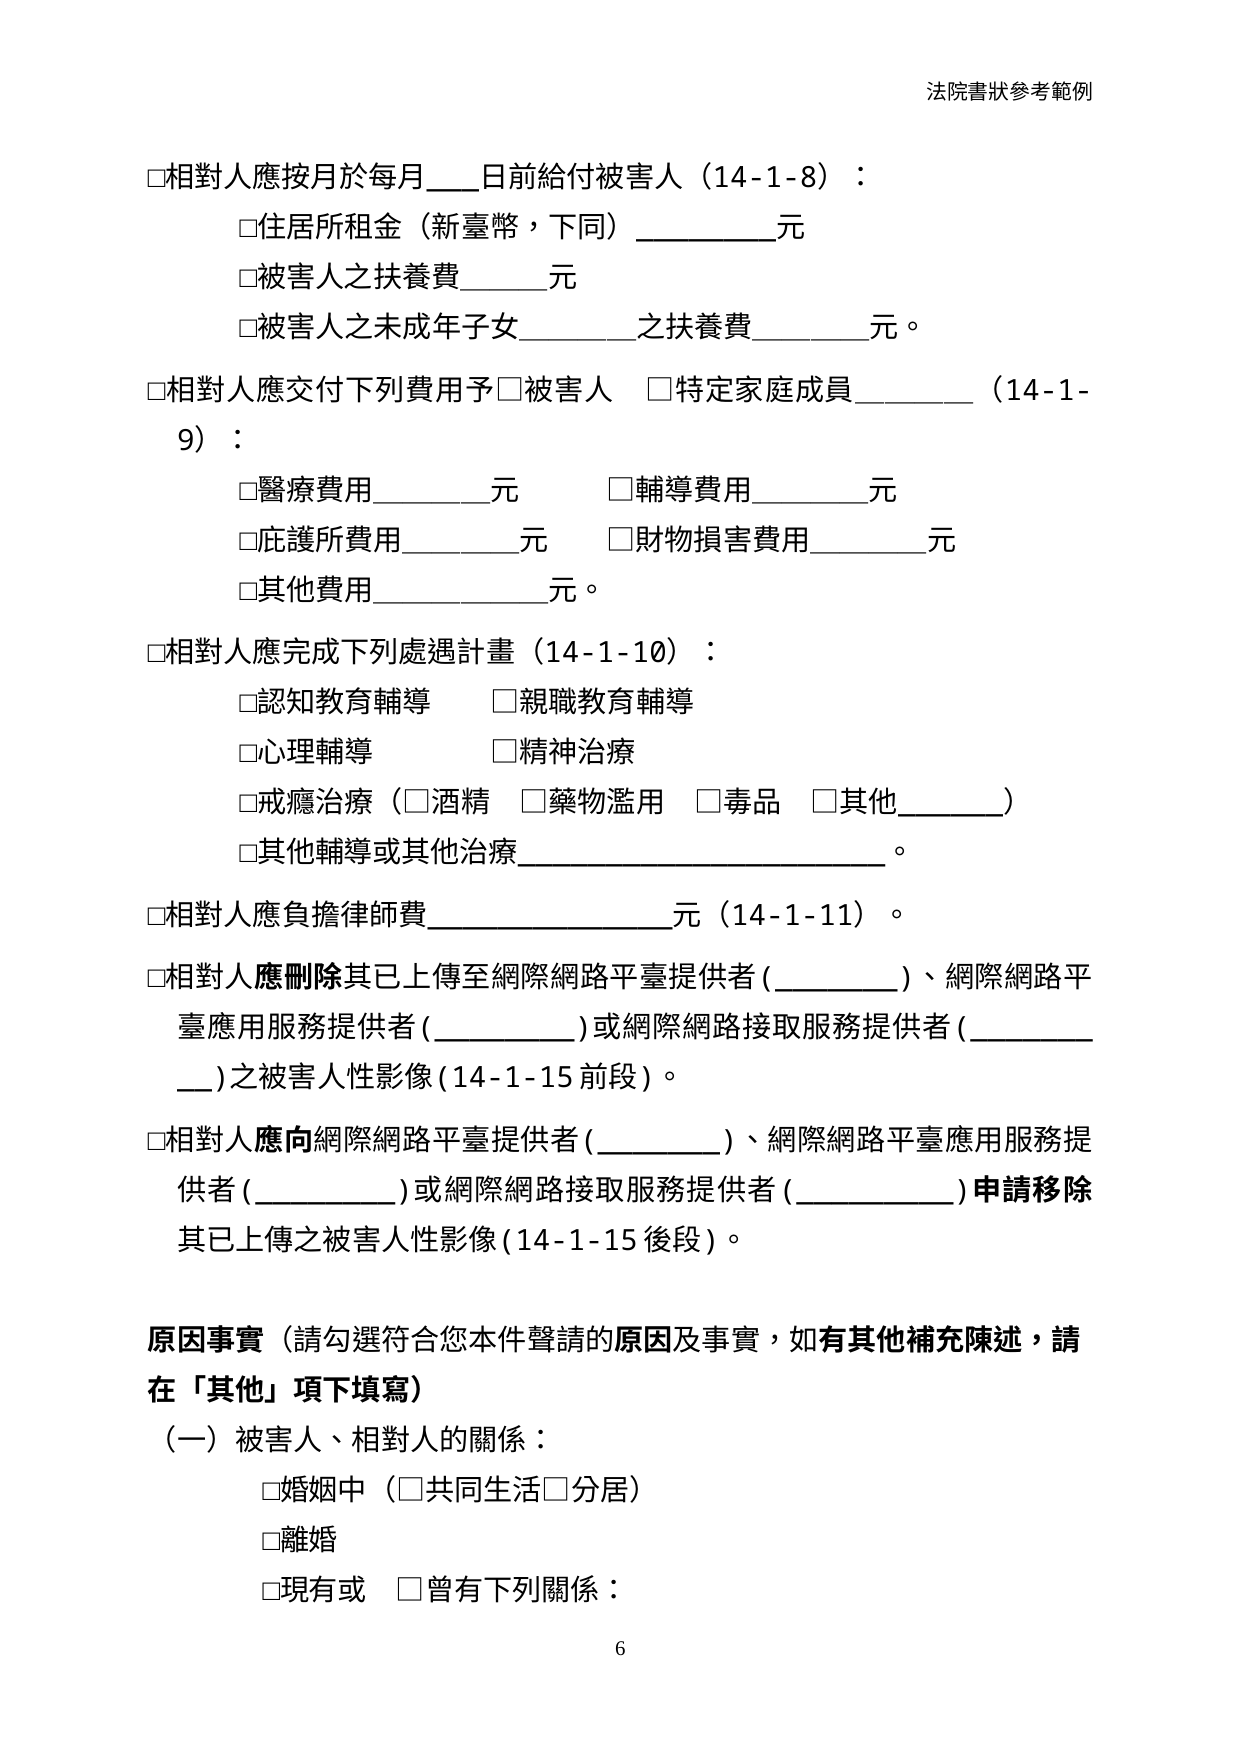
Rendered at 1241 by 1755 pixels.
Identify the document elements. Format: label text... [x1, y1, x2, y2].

text （一）被害人、相對人的關係： [148, 1410, 1093, 1460]
text □被害人之未成年子女＿＿＿＿之扶養費＿＿＿＿元。 [239, 298, 1093, 348]
text □醫療費用＿＿＿＿元 □輔導費用＿＿＿＿元 [239, 460, 1093, 510]
text □離婚 [262, 1510, 1093, 1560]
text □被害人之扶養費＿＿＿元 [239, 248, 1093, 298]
text □戒癮治療（□酒精 □藥物濫用 □毒品 □其他______） [239, 773, 1093, 823]
text 原因事實（請勾選符合您本件聲請的原因及事實，如有其他補充陳述，請在「其他」項下填寫） [148, 1310, 1093, 1410]
text □婚姻中（□共同生活□分居） [262, 1460, 1093, 1510]
text □庇護所費用＿＿＿＿元 □財物損害費用＿＿＿＿元 [239, 510, 1093, 560]
text □相對人應按月於每月___日前給付被害人（14-1-8）： [148, 148, 1093, 198]
text □相對人應交付下列費用予□被害人 □特定家庭成員＿＿＿＿（14-1-9）： [148, 360, 1093, 460]
text □現有或 □曾有下列關係： [262, 1560, 1093, 1610]
text □相對人應刪除其已上傳至網際網路平臺提供者(_______)、網際網路平臺應用服務提供者(________)或網際網路接取服務提供者(_________)之被害人性影像(14-1-15前段)。 [148, 948, 1093, 1098]
text □相對人應向網際網路平臺提供者(_______)、網際網路平臺應用服務提供者(________)或網際網路接取服務提供者(_________)申請移除其已上傳之被害人性影像(14-1-15後段)。 [148, 1110, 1093, 1260]
text □認知教育輔導 □親職教育輔導 [239, 673, 1093, 723]
text □心理輔導 □精神治療 [239, 723, 1093, 773]
text □住居所租金（新臺幣，下同）________元 [239, 198, 1093, 248]
text □相對人應完成下列處遇計畫（14-1-10）： [148, 623, 1093, 673]
text □其他費用＿＿＿＿＿＿元。 [239, 560, 1093, 610]
text □相對人應負擔律師費______________元（14-1-11）。 [148, 885, 1093, 935]
text □其他輔導或其他治療_____________________。 [239, 823, 1093, 873]
